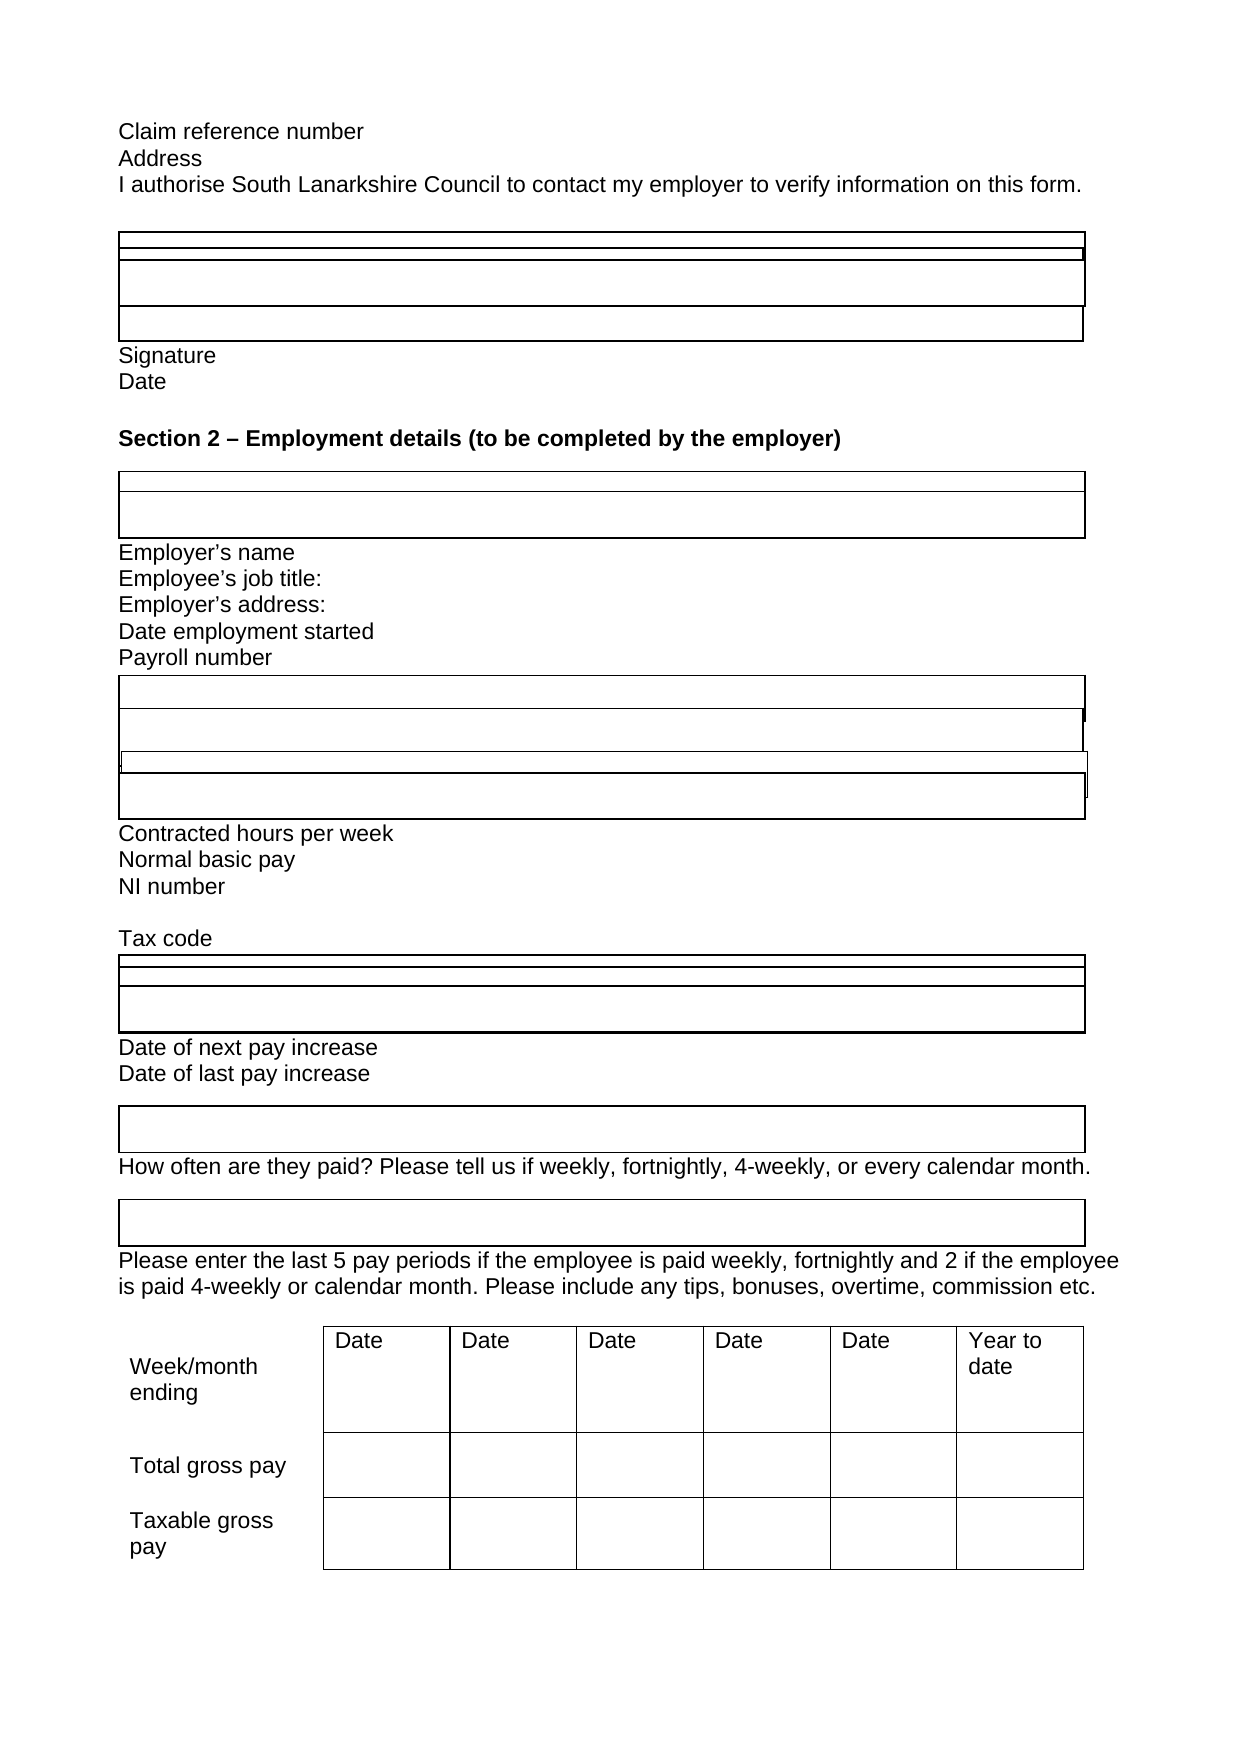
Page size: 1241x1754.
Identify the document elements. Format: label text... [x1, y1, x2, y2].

table_header Date [324, 1327, 449, 1432]
text Date [118, 368, 1122, 394]
table_cell [957, 1433, 1083, 1497]
text [122, 752, 1087, 797]
table_header Year to date [957, 1327, 1083, 1432]
text Employee’s job title: [118, 565, 1122, 591]
table_cell [451, 1498, 576, 1569]
table_cell [704, 1433, 830, 1497]
text Employer’s name [118, 451, 1122, 565]
table_cell [577, 1433, 703, 1497]
text Date employment started [118, 618, 1122, 644]
text How often are they paid? Please tell us if weekly, fortnightly, 4-weekly, or every calendar month. [118, 1086, 1122, 1179]
subtitle Section 2 – Employment details (to be completed by the employer) [118, 425, 1122, 451]
text Normal basic pay [118, 846, 1122, 873]
table_header Date [451, 1327, 576, 1432]
table_cell Taxable gross pay [118, 1497, 323, 1569]
text Contracted hours per week [118, 670, 1122, 846]
text [120, 249, 1082, 259]
text Date of last pay increase [118, 1060, 1122, 1086]
text [120, 956, 1084, 966]
text I authorise South Lanarkshire Council to contact my employer to verify information on this form. [118, 171, 1122, 197]
text Date of next pay increase [118, 952, 1122, 1060]
table_cell [957, 1498, 1083, 1569]
text [120, 968, 1084, 985]
table_cell [704, 1498, 830, 1569]
text [120, 233, 1084, 247]
table_header Date [577, 1327, 703, 1432]
table_header Date [704, 1327, 830, 1432]
text Address [118, 144, 1122, 171]
table_cell [324, 1498, 449, 1569]
text Payroll number [118, 644, 1122, 670]
table_cell [831, 1433, 956, 1497]
table_header Week/month ending [118, 1326, 323, 1432]
text Employer’s address: [118, 591, 1122, 618]
text Signature [118, 223, 1122, 368]
text [120, 709, 1082, 751]
text Tax code [118, 925, 1122, 952]
table_cell [324, 1433, 449, 1497]
table_cell [831, 1498, 956, 1569]
text [120, 307, 1082, 340]
text Please enter the last 5 pay periods if the employee is paid weekly, fortnightly and 2 if the employee is paid 4-weekly or calendar month. Please include any tips, bonuses, overtime, commission etc. [118, 1206, 1122, 1299]
table_cell Total gross pay [118, 1432, 323, 1497]
table_cell [451, 1433, 576, 1497]
text NI number [118, 873, 1122, 899]
text [120, 1200, 1084, 1245]
text [120, 676, 1084, 708]
text Claim reference number [118, 118, 1122, 144]
text [120, 472, 1084, 491]
table_header Date [831, 1327, 956, 1432]
table_cell [577, 1498, 703, 1569]
